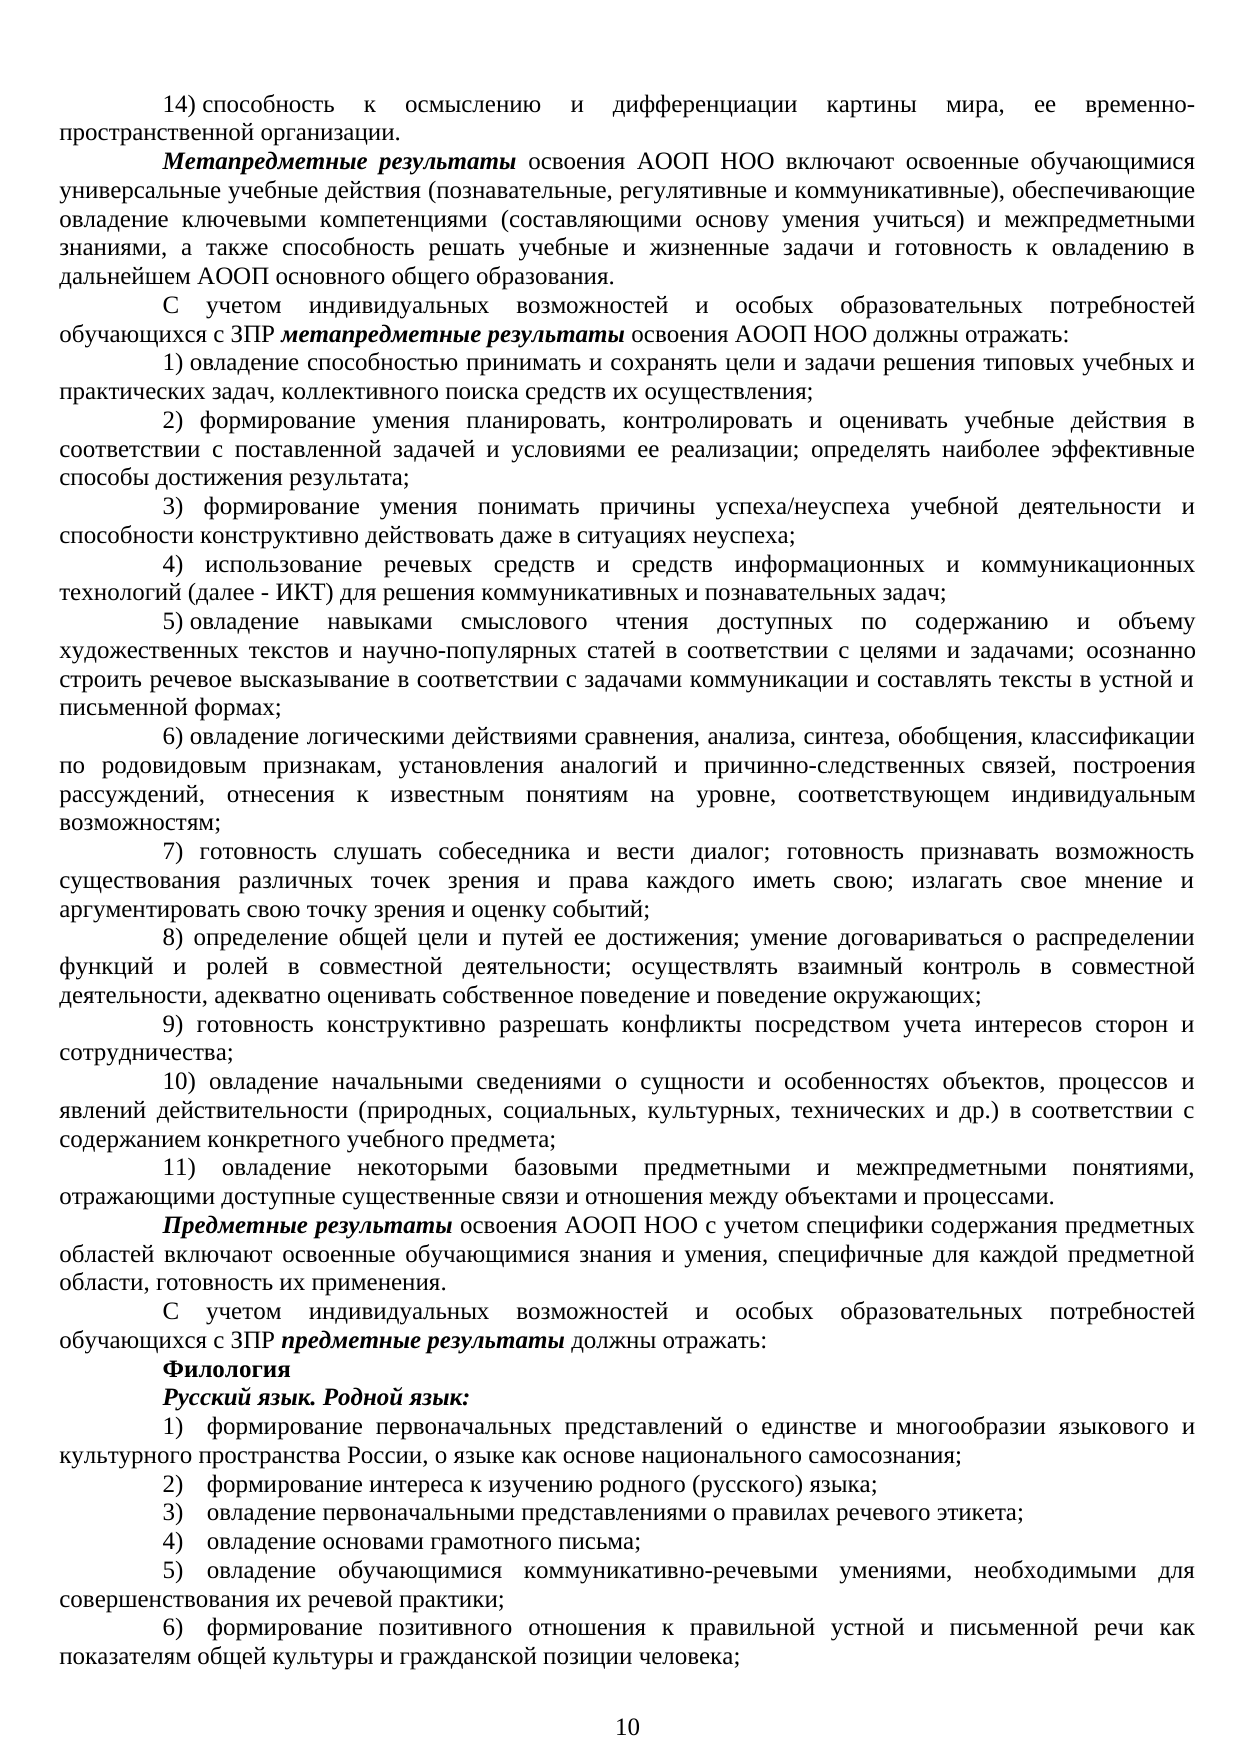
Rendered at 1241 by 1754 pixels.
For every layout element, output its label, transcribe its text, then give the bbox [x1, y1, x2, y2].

text 3) формирование умения понимать причины успеха/неуспеха учебной деятельности и способности конструктивно действовать даже в ситуациях неуспеха; [59, 491, 1196, 549]
text 11) овладение некоторыми базовыми предметными и межпредметными понятиями, отражающими доступные существенные связи и отношения между объектами и процессами. [59, 1152, 1196, 1210]
text 7) готовность слушать собеседника и вести диалог; готовность признавать возможность существования различных точек зрения и права каждого иметь свою; излагать свое мнение и аргументировать свою точку зрения и оценку событий; [59, 836, 1196, 922]
text Предметные результаты освоения АООП НОО с учетом специфики содержания предметных областей включают освоенные обучающимися знания и умения, специфичные для каждой предметной области, готовность их применения. [59, 1210, 1196, 1296]
text 5) овладение навыками смыслового чтения доступных по содержанию и объему художественных текстов и научно-популярных статей в соответствии с целями и задачами; осознанно строить речевое высказывание в соответствии с задачами коммуникации и составлять тексты в устной и письменной формах; [59, 606, 1196, 721]
text 4) использование речевых средств и средств информационных и коммуникационных технологий (далее - ИКТ) для решения коммуникативных и познавательных задач; [59, 549, 1196, 606]
text 8) определение общей цели и путей ее достижения; умение договариваться о распределении функций и ролей в совместной деятельности; осуществлять взаимный контроль в совместной деятельности, адекватно оценивать собственное поведение и поведение окружающих; [59, 922, 1196, 1009]
text Филология [59, 1354, 1196, 1382]
list формирование первоначальных представлений о единстве и многообразии языкового и культурного пространства России, о языке как основе национального самосознания; [59, 1411, 1196, 1469]
list овладение основами грамотного письма; [59, 1526, 1196, 1555]
list овладение первоначальными представлениями о правилах речевого этикета; [59, 1497, 1196, 1526]
list формирование позитивного отношения к правильной устной и письменной речи как показателям общей культуры и гражданской позиции человека; [59, 1612, 1196, 1670]
text Русский язык. Родной язык: [59, 1382, 1196, 1411]
text 2) формирование умения планировать, контролировать и оценивать учебные действия в соответствии с поставленной задачей и условиями ее реализации; определять наиболее эффективные способы достижения результата; [59, 405, 1196, 491]
text С учетом индивидуальных возможностей и особых образовательных потребностей обучающихся с ЗПР предметные результаты должны отражать: [59, 1296, 1196, 1354]
text С учетом индивидуальных возможностей и особых образовательных потребностей обучающихся с ЗПР метапредметные результаты освоения АООП НОО должны отражать: [59, 290, 1196, 347]
list овладение обучающимися коммуникативно-речевыми умениями, необходимыми для совершенствования их речевой практики; [59, 1555, 1196, 1612]
text Метапредметные результаты освоения АООП НОО включают освоенные обучающимися универсальные учебные действия (познавательные, регулятивные и коммуникативные), обеспечивающие овладение ключевыми компетенциями (составляющими основу умения учиться) и межпредметными знаниями, а также способность решать учебные и жизненные задачи и готовность к овладению в дальнейшем АООП основного общего образования. [59, 146, 1196, 290]
text 10) овладение начальными сведениями о сущности и особенностях объектов, процессов и явлений действительности (природных, социальных, культурных, технических и др.) в соответствии с содержанием конкретного учебного предмета; [59, 1066, 1196, 1152]
text 6) овладение логическими действиями сравнения, анализа, синтеза, обобщения, классификации по родовидовым признакам, установления аналогий и причинно-следственных связей, построения рассуждений, отнесения к известным понятиям на уровне, соответствующем индивидуальным возможностям; [59, 721, 1196, 836]
text 1) овладение способностью принимать и сохранять цели и задачи решения типовых учебных и практических задач, коллективного поиска средств их осуществления; [59, 347, 1196, 405]
text 14) способность к осмыслению и дифференциации картины мира, ее временно-пространственной организации. [59, 89, 1196, 146]
text 9) готовность конструктивно разрешать конфликты посредством учета интересов сторон и сотрудничества; [59, 1009, 1196, 1066]
list формирование интереса к изучению родного (русского) языка; [59, 1469, 1196, 1497]
